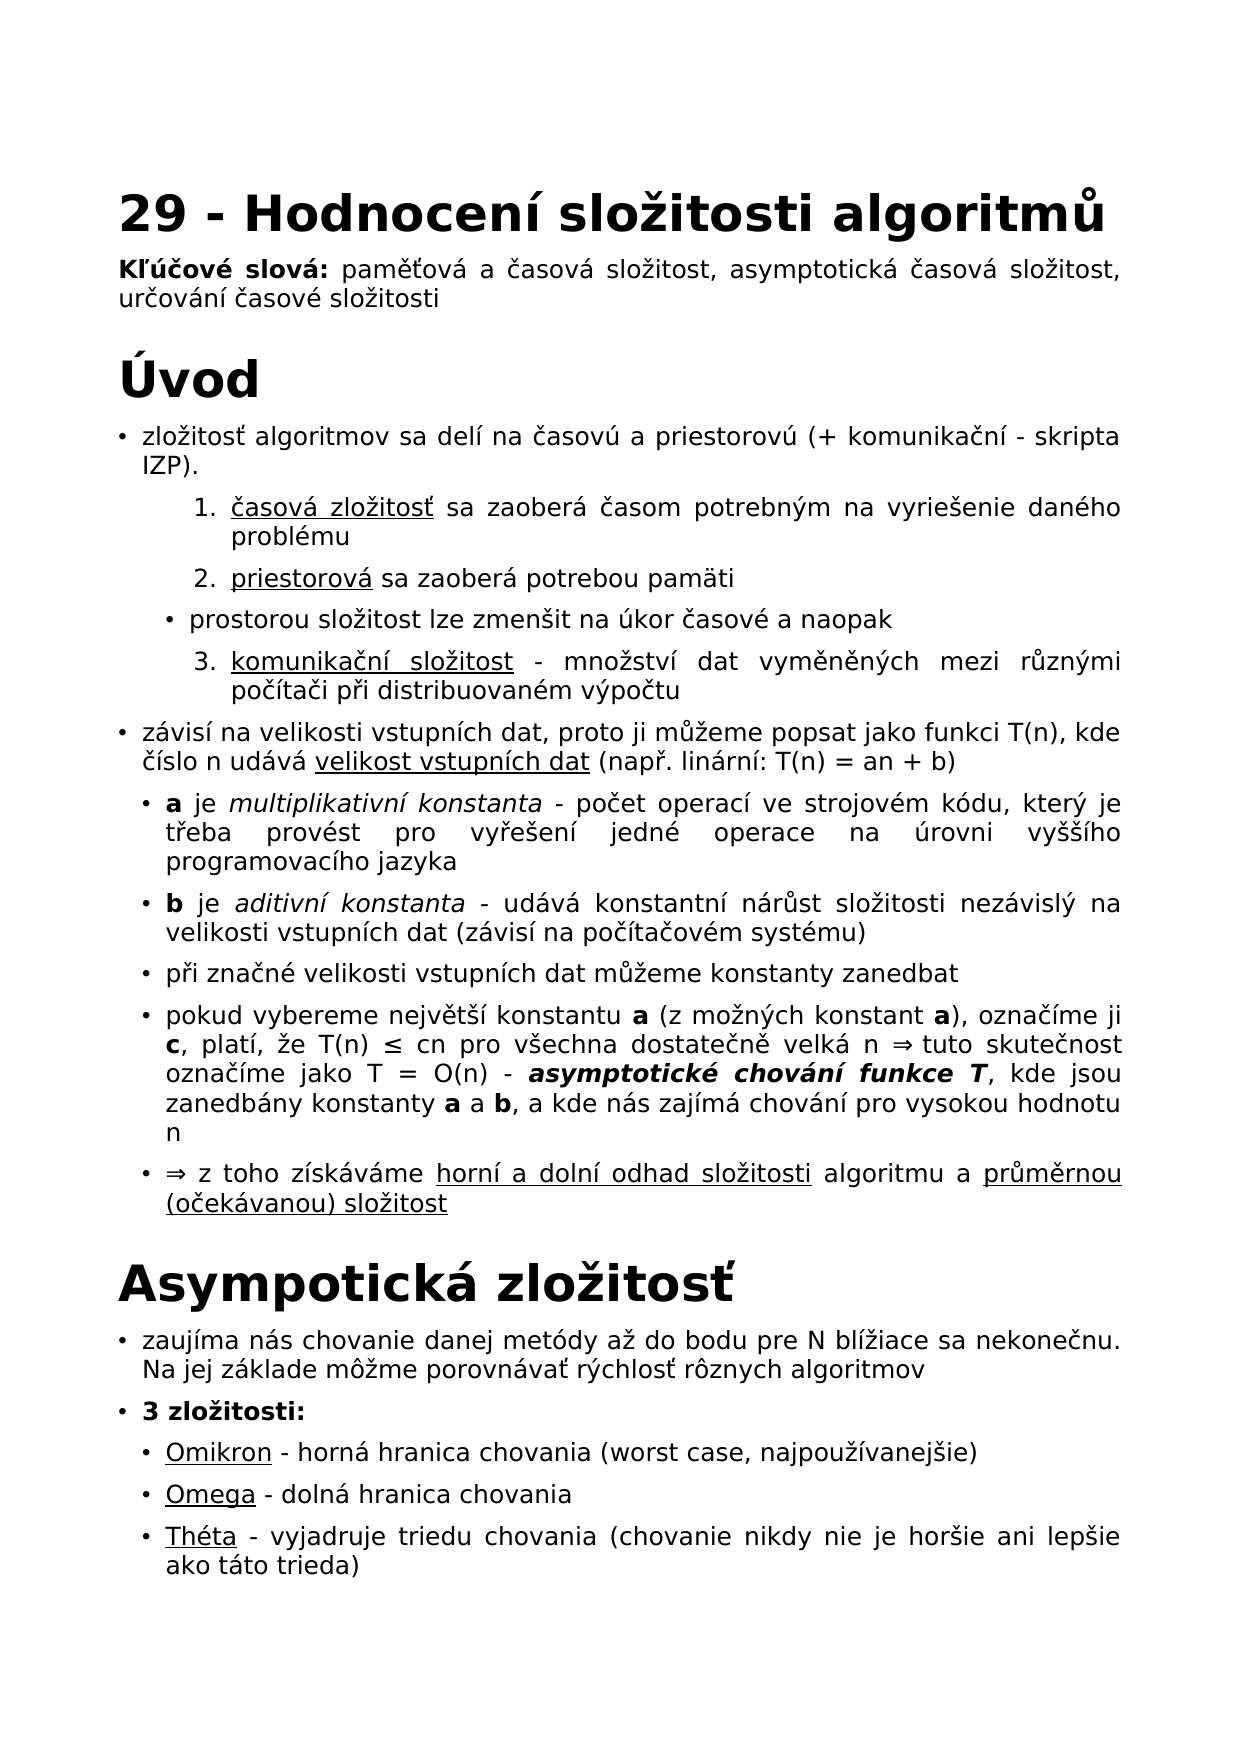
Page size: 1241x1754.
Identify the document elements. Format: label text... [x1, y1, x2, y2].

list 3 zložitosti: [118, 1397, 1122, 1426]
list Omega - dolná hranica chovania [142, 1480, 1122, 1509]
subtitle Asympotická zložitosť [118, 1255, 1122, 1314]
list zaujíma nás chovanie danej metódy až do bodu pre N blížiace sa nekonečnu. Na jej základe môžme porovnávať rýchlosť rôznych algoritmov [118, 1326, 1122, 1384]
list zložitosť algoritmov sa delí na časovú a priestorovú (+ komunikační - skripta IZP). [118, 422, 1122, 480]
list b je aditivní konstanta - udává konstantní nárůst složitosti nezávislý na velikosti vstupních dat (závisí na počítačovém systému) [142, 889, 1122, 947]
list prostorou složitost lze zmenšit na úkor časové a naopak [165, 605, 1122, 634]
list Omikron - horná hranica chovania (worst case, najpoužívanejšie) [142, 1439, 1122, 1468]
subtitle 29 - Hodnocení složitosti algoritmů [118, 185, 1122, 243]
list časová zložitosť sa zaoberá časom potrebným na vyriešenie daného problému [193, 493, 1122, 551]
subtitle Úvod [118, 351, 1122, 409]
text Kľúčové slová: paměťová a časová složitost, asymptotická časová složitost, určování časové složitosti [118, 256, 1122, 314]
list ⇒ z toho získáváme horní a dolní odhad složitosti algoritmu a průměrnou (očekávanou) složitost [142, 1159, 1122, 1218]
list závisí na velikosti vstupních dat, proto ji můžeme popsat jako funkci T(n), kde číslo n udává velikost vstupních dat (např. linární: T(n) = an + b) [118, 718, 1122, 776]
list komunikační složitost - množství dat vyměněných mezi různými počítači při distribuovaném výpočtu [193, 647, 1122, 705]
list pokud vybereme největší konstantu a (z možných konstant a), označíme ji c, platí, že T(n) ≤ cn pro všechna dostatečně velká n ⇒ tuto skutečnost označíme jako T = O(n) - asymptotické chování funkce T, kde jsou zanedbány konstanty a a b, a kde nás zajímá chování pro vysokou hodnotu n [142, 1001, 1122, 1147]
list Théta - vyjadruje triedu chovania (chovanie nikdy nie je horšie ani lepšie ako táto trieda) [142, 1522, 1122, 1580]
list priestorová sa zaoberá potrebou pamäti [193, 564, 1122, 593]
list a je multiplikativní konstanta - počet operací ve strojovém kódu, který je třeba provést pro vyřešení jedné operace na úrovni vyššího programovacího jazyka [142, 789, 1122, 876]
list při značné velikosti vstupních dat můžeme konstanty zanedbat [142, 959, 1122, 989]
